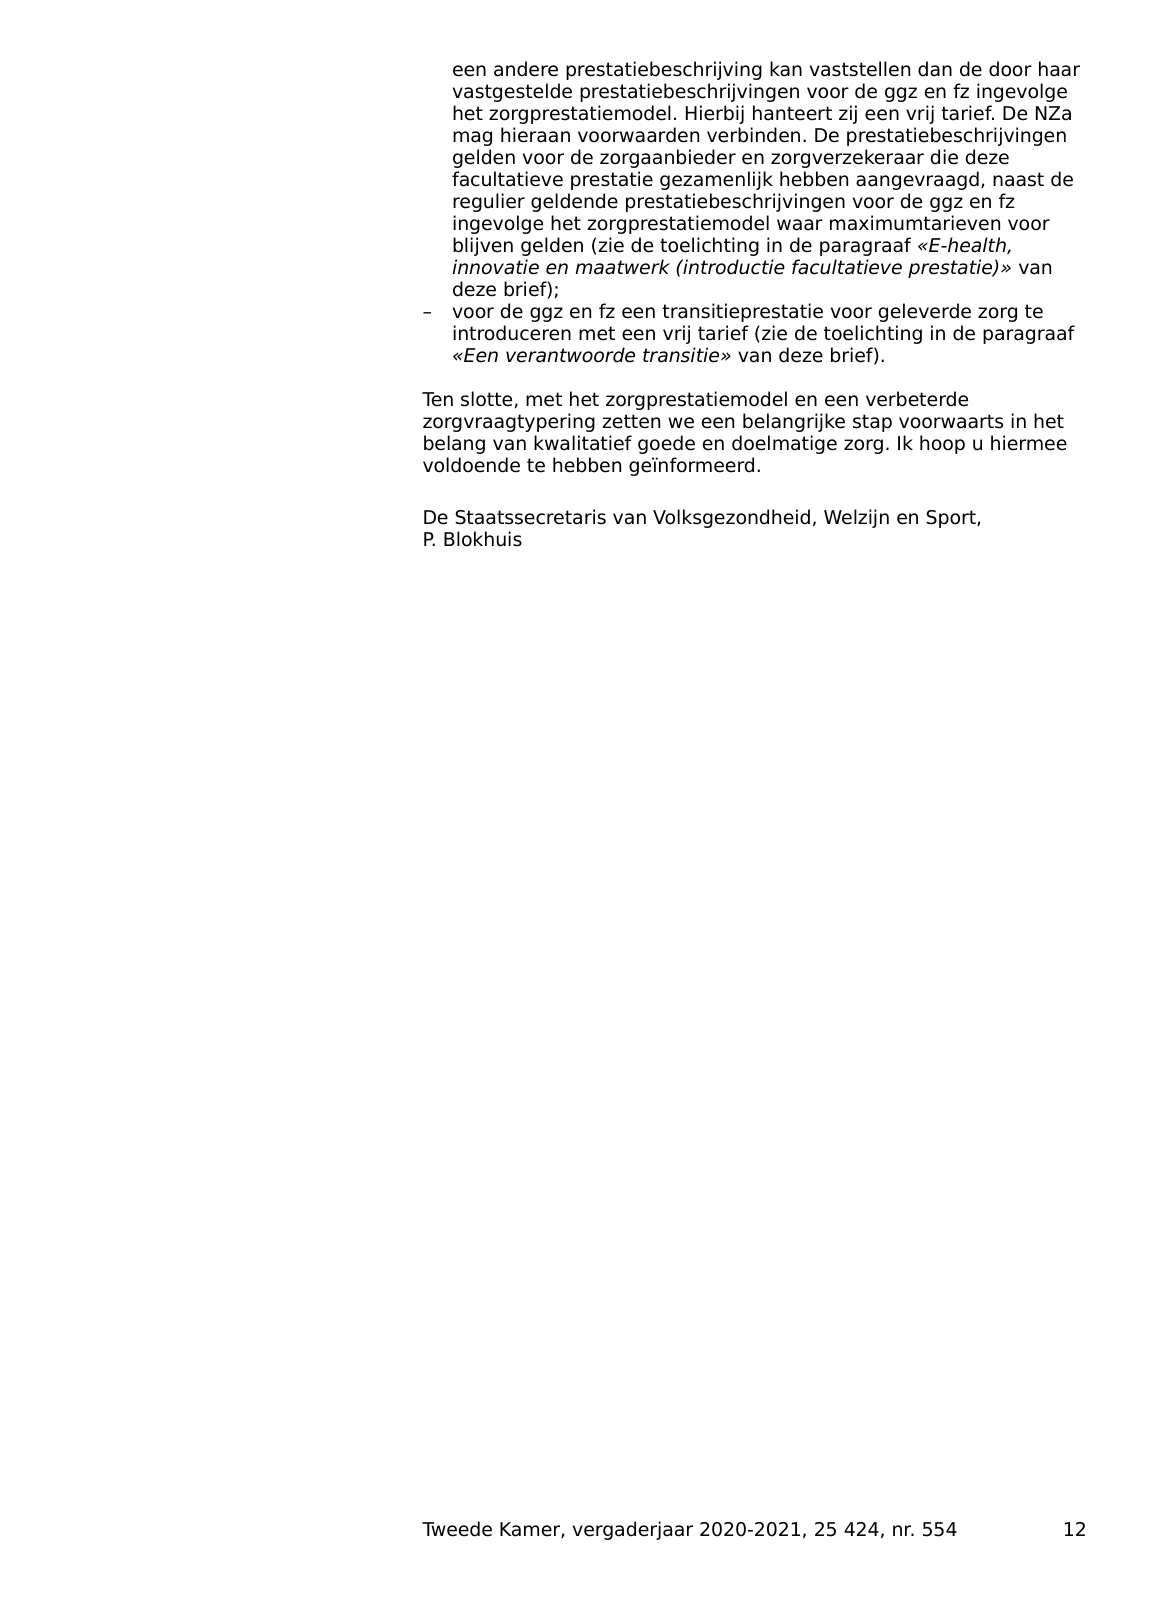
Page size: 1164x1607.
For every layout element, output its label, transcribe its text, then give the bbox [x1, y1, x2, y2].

text De Staatssecretaris van Volksgezondheid, Welzijn en Sport, P. Blokhuis [422, 507, 1087, 551]
text Ten slotte, met het zorgprestatiemodel en een verbeterde zorgvraagtypering zetten we een belangrijke stap voorwaarts in het belang van kwalitatief goede en doelmatige zorg. Ik hoop u hiermee voldoende te hebben geïnformeerd. [422, 389, 1087, 477]
text – voor de ggz en fz een transitieprestatie voor geleverde zorg te introduceren met een vrij tarief (zie de toelichting in de paragraaf «Een verantwoorde transitie» van deze brief). [422, 301, 1087, 367]
text een andere prestatiebeschrijving kan vaststellen dan de door haar vastgestelde prestatiebeschrijvingen voor de ggz en fz ingevolge het zorgprestatiemodel. Hierbij hanteert zij een vrij tarief. De NZa mag hieraan voorwaarden verbinden. De prestatiebeschrijvingen gelden voor de zorgaanbieder en zorgverzekeraar die deze facultatieve prestatie gezamenlijk hebben aangevraagd, naast de regulier geldende prestatiebeschrijvingen voor de ggz en fz ingevolge het zorgprestatiemodel waar maximumtarieven voor blijven gelden (zie de toelichting in de paragraaf «E-health, innovatie en maatwerk (introductie facultatieve prestatie)» van deze brief); [422, 59, 1087, 301]
